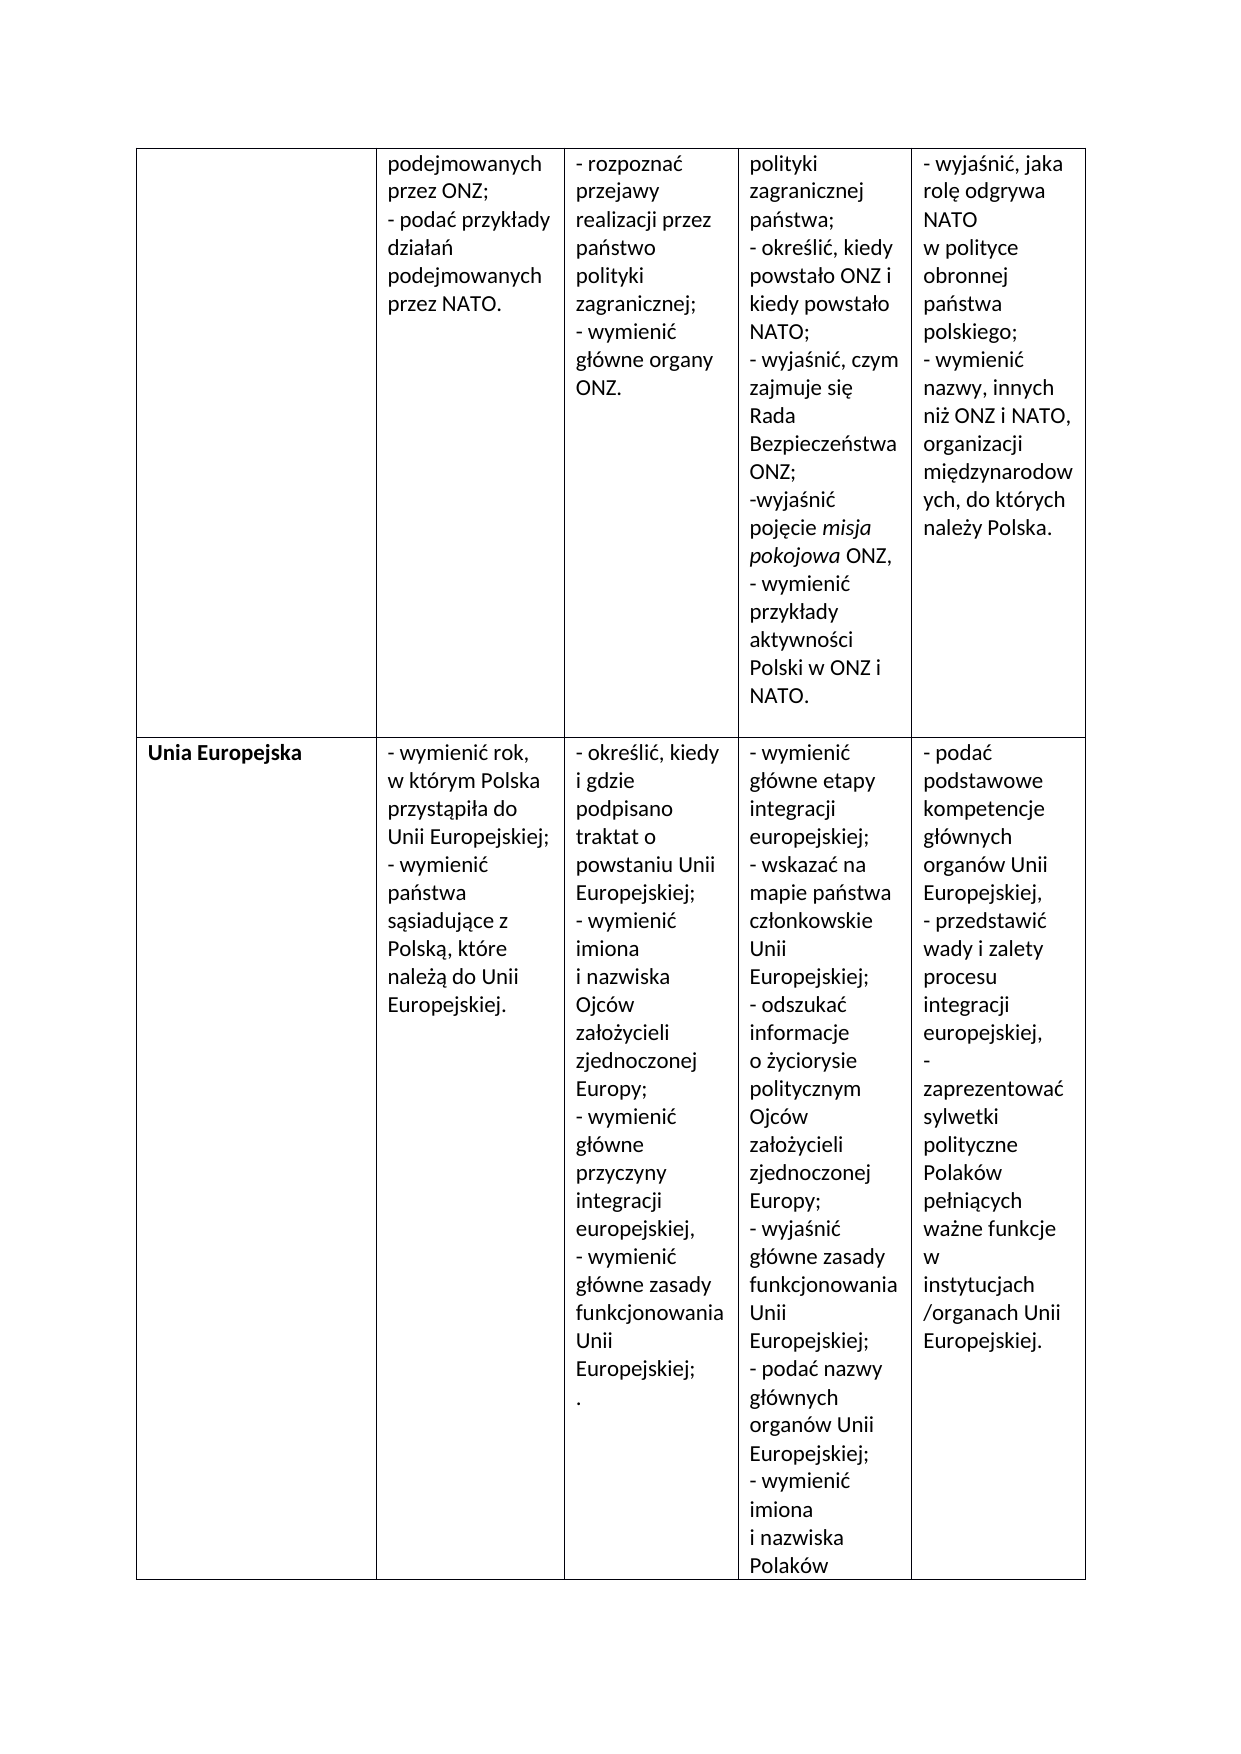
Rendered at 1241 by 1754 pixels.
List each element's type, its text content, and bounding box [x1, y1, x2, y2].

table_cell - podać podstawowe kompetencje głównych organów Unii Europejskiej, - przedstawić wady i zalety procesu integracji europejskiej, - zaprezentować sylwetki polityczne Polaków pełniących ważne funkcje w instytucjach /organach Unii Europejskiej. [912, 738, 1085, 1579]
table_cell - określić, kiedy i gdzie podpisano traktat o powstaniu Unii Europejskiej; - wymienić imiona i nazwiska Ojców założycieli zjednoczonej Europy; - wymienić główne przyczyny integracji europejskiej, - wymienić główne zasady funkcjonowania Unii Europejskiej; . [565, 738, 738, 1579]
table_cell podejmowanych przez ONZ; - podać przykłady działań podejmowanych przez NATO. [377, 149, 564, 737]
table_cell - wymienić rok, w którym Polska przystąpiła do Unii Europejskiej; - wymienić państwa sąsiadujące z Polską, które należą do Unii Europejskiej. [377, 738, 564, 1579]
table_cell Unia Europejska [137, 738, 376, 1579]
table_cell polityki zagranicznej państwa; - określić, kiedy powstało ONZ i kiedy powstało NATO; - wyjaśnić, czym zajmuje się Rada Bezpieczeństwa ONZ; -wyjaśnić pojęcie misja pokojowa ONZ, - wymienić przykłady aktywności Polski w ONZ i NATO. [739, 149, 911, 737]
table_cell - wyjaśnić, jaka rolę odgrywa NATO w polityce obronnej państwa polskiego; - wymienić nazwy, innych niż ONZ i NATO, organizacji międzynarodowych, do których należy Polska. [912, 149, 1085, 737]
table_cell - wymienić główne etapy integracji europejskiej; - wskazać na mapie państwa członkowskie Unii Europejskiej; - odszukać informacje o życiorysie politycznym Ojców założycieli zjednoczonej Europy; - wyjaśnić główne zasady funkcjonowania Unii Europejskiej; - podać nazwy głównych organów Unii Europejskiej; - wymienić imiona i nazwiska Polaków [739, 738, 911, 1579]
table_cell - rozpoznać przejawy realizacji przez państwo polityki zagranicznej; - wymienić główne organy ONZ. [565, 149, 738, 737]
table_cell [137, 149, 376, 737]
